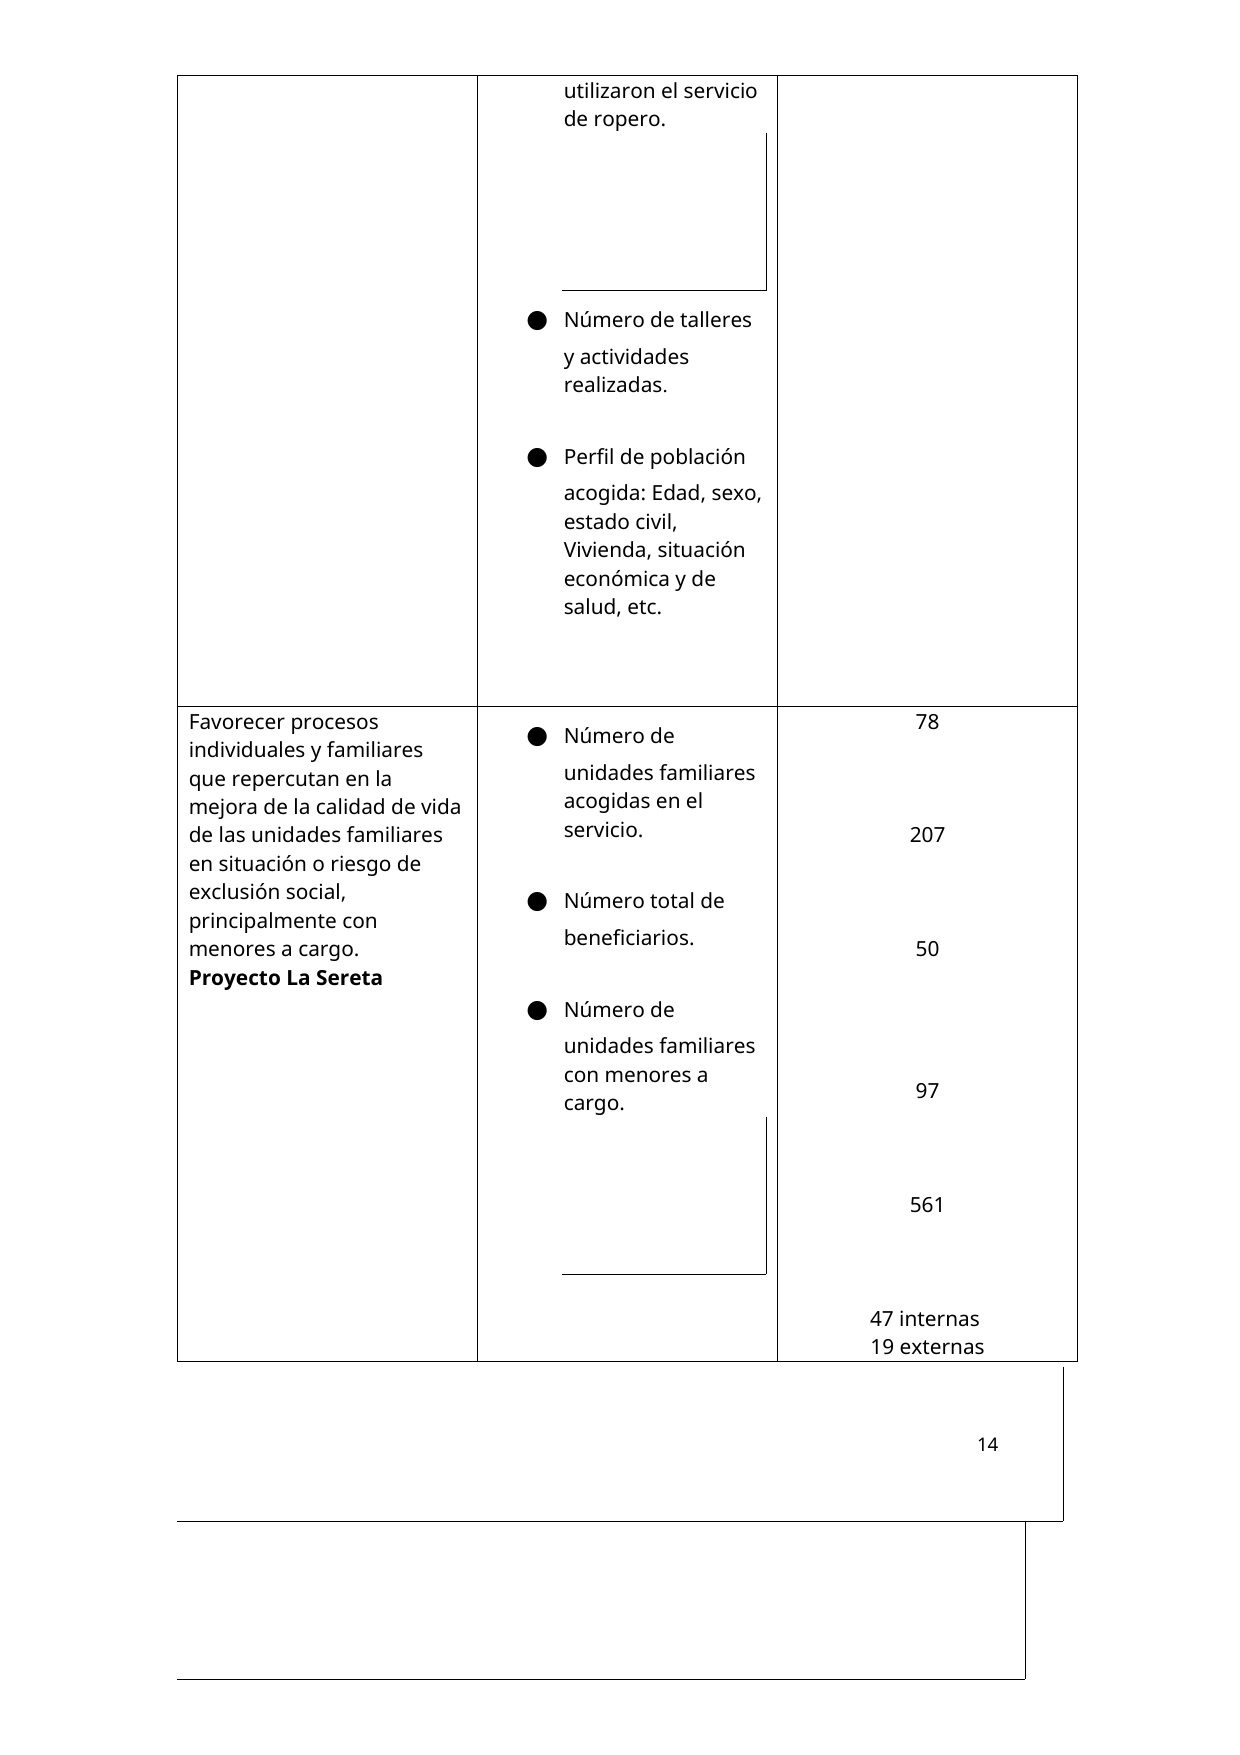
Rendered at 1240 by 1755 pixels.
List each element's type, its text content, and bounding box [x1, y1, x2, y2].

table_cell Número de unidades familiares acogidas en el servicio. Número total de beneficiarios. Número de unidades familiares con menores a cargo. Número total de menores beneficiarios. Número de entregas de alimentos. Número de reuniones de coordinación. Número de unidades familiares con las que se establece PTIF Número de intervenciones sociales Número de personas que reciben atención social Perfil de población atendida: Edad, sexo, estado civil, Vivienda, situación económica y de salud, etc. [478, 707, 777, 1361]
table_cell Favorecer procesos individuales y familiares que repercutan en la mejora de la calidad de vida de las unidades familiares en situación o riesgo de exclusión social, principalmente con menores a cargo. Proyecto La Sereta [178, 707, 477, 1361]
table_cell 78 207 50 97 561 47 internas 19 externas [778, 707, 1077, 1361]
table_cell [178, 76, 477, 706]
table_cell [778, 76, 1077, 706]
table_cell utilizaron el servicio de ropero. Número de talleres y actividades realizadas. Perfil de población acogida: Edad, sexo, estado civil, Vivienda, situación económica y de salud, etc. [478, 76, 777, 706]
